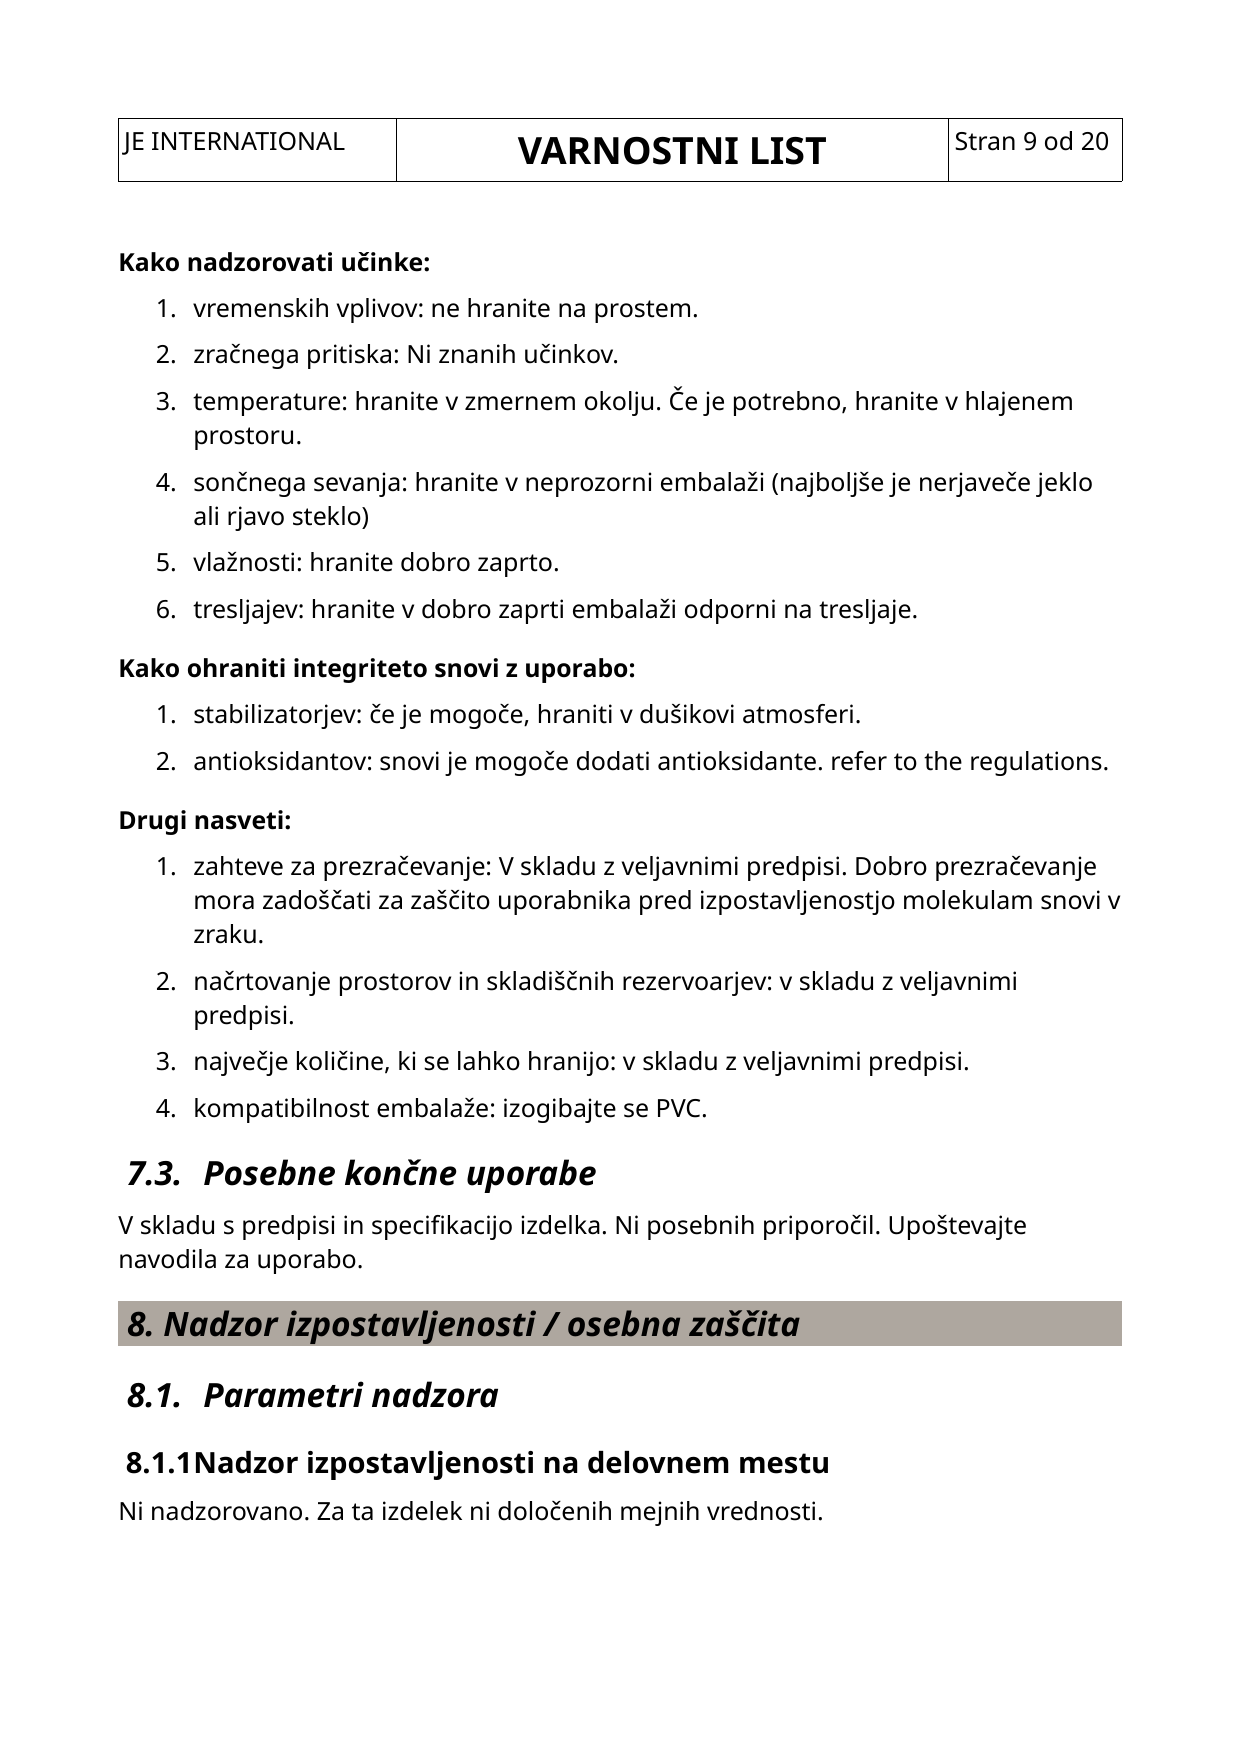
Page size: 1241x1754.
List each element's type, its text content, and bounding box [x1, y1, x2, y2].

list antioksidantov: snovi je mogoče dodati antioksidante. refer to the regulations. [156, 743, 1122, 777]
list vremenskih vplivov: ne hranite na prostem. [156, 291, 1122, 325]
subtitle Parametri nadzora [118, 1371, 1122, 1417]
list zračnega pritiska: Ni znanih učinkov. [156, 337, 1122, 371]
list načrtovanje prostorov in skladiščnih rezervoarjev: v skladu z veljavnimi predpisi. [156, 963, 1122, 1032]
list stabilizatorjev: če je mogoče, hraniti v dušikovi atmosferi. [156, 697, 1122, 731]
list kompatibilnost embalaže: izogibajte se PVC. [156, 1091, 1122, 1125]
text Ni nadzorovano. Za ta izdelek ni določenih mejnih vrednosti. [118, 1494, 1122, 1528]
list tresljajev: hranite v dobro zaprti embalaži odporni na tresljaje. [156, 592, 1122, 626]
subtitle Nadzor izpostavljenosti / osebna zaščita [118, 1301, 1122, 1346]
subtitle Posebne končne uporabe [118, 1150, 1122, 1195]
list največje količine, ki se lahko hranijo: v skladu z veljavnimi predpisi. [156, 1044, 1122, 1078]
list temperature: hranite v zmernem okolju. Če je potrebno, hranite v hlajenem prostoru. [156, 384, 1122, 452]
list sončnega sevanja: hranite v neprozorni embalaži (najboljše je nerjaveče jeklo ali rjavo steklo) [156, 464, 1122, 532]
subtitle Kako ohraniti integriteto snovi z uporabo: [118, 651, 1122, 684]
list zahteve za prezračevanje: V skladu z veljavnimi predpisi. Dobro prezračevanje mora zadoščati za zaščito uporabnika pred izpostavljenostjo molekulam snovi v zraku. [156, 849, 1122, 951]
subtitle Nadzor izpostavljenosti na delovnem mestu [118, 1442, 1122, 1482]
subtitle Drugi nasveti: [118, 802, 1122, 836]
list vlažnosti: hranite dobro zaprto. [156, 545, 1122, 579]
subtitle Kako nadzorovati učinke: [118, 244, 1122, 278]
text V skladu s predpisi in specifikacijo izdelka. Ni posebnih priporočil. Upoštevajte navodila za uporabo. [118, 1208, 1122, 1276]
